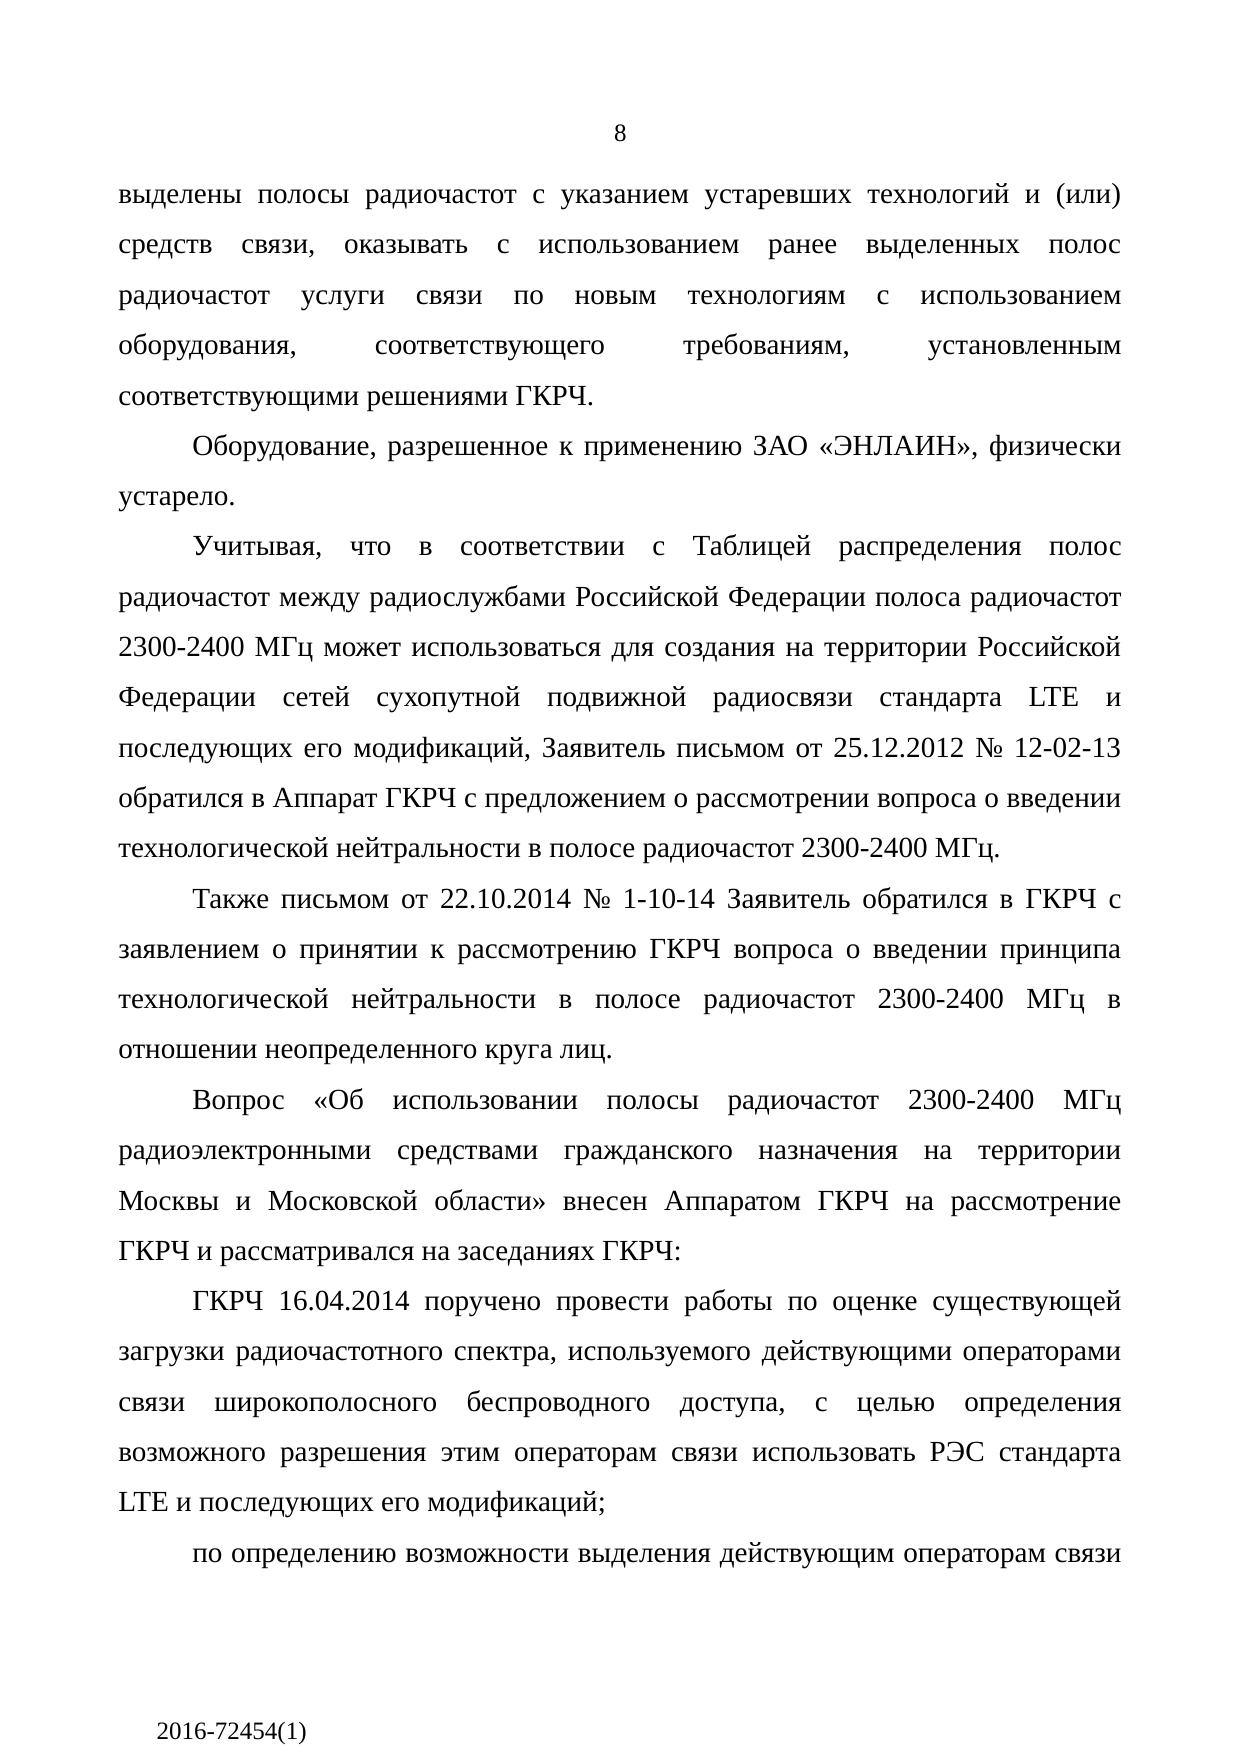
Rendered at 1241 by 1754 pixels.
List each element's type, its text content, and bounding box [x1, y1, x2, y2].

text Учитывая, что в соответствии с Таблицей распределения полос радиочастот между радиослужбами Российской Федерации полоса радиочастот 2300-2400 МГц может использоваться для создания на территории Российской Федерации сетей сухопутной подвижной радиосвязи стандарта LTE и последующих его модификаций, Заявитель письмом от 25.12.2012 № 12-02-13 обратился в Аппарат ГКРЧ с предложением о рассмотрении вопроса о введении технологической нейтральности в полосе радиочастот 2300-2400 МГц. [118, 528, 1122, 864]
text выделены полосы радиочастот с указанием устаревших технологий и (или) средств связи, оказывать с использованием ранее выделенных полос радиочастот услуги связи по новым технологиям с использованием оборудования, соответствующего требованиям, установленным соответствующими решениями ГКРЧ. [118, 176, 1122, 411]
text Также письмом от 22.10.2014 № 1-10-14 Заявитель обратился в ГКРЧ с заявлением о принятии к рассмотрению ГКРЧ вопроса о введении принципа технологической нейтральности в полосе радиочастот 2300-2400 МГц в отношении неопределенного круга лиц. [118, 881, 1122, 1065]
text ГКРЧ 16.04.2014 поручено провести работы по оценке существующей загрузки радиочастотного спектра, используемого действующими операторами связи широкополосного беспроводного доступа, с целью определения возможного разрешения этим операторам связи использовать РЭС стандарта LTE и последующих его модификаций; [118, 1283, 1122, 1518]
text по определению возможности выделения действующим операторам связи [118, 1535, 1122, 1568]
text Вопрос «Об использовании полосы радиочастот 2300-2400 МГц радиоэлектронными средствами гражданского назначения на территории Москвы и Московской области» внесен Аппаратом ГКРЧ на рассмотрение ГКРЧ и рассматривался на заседаниях ГКРЧ: [118, 1082, 1122, 1266]
text Оборудование, разрешенное к применению ЗАО «ЭНЛАИН», физически устарело. [118, 428, 1122, 512]
